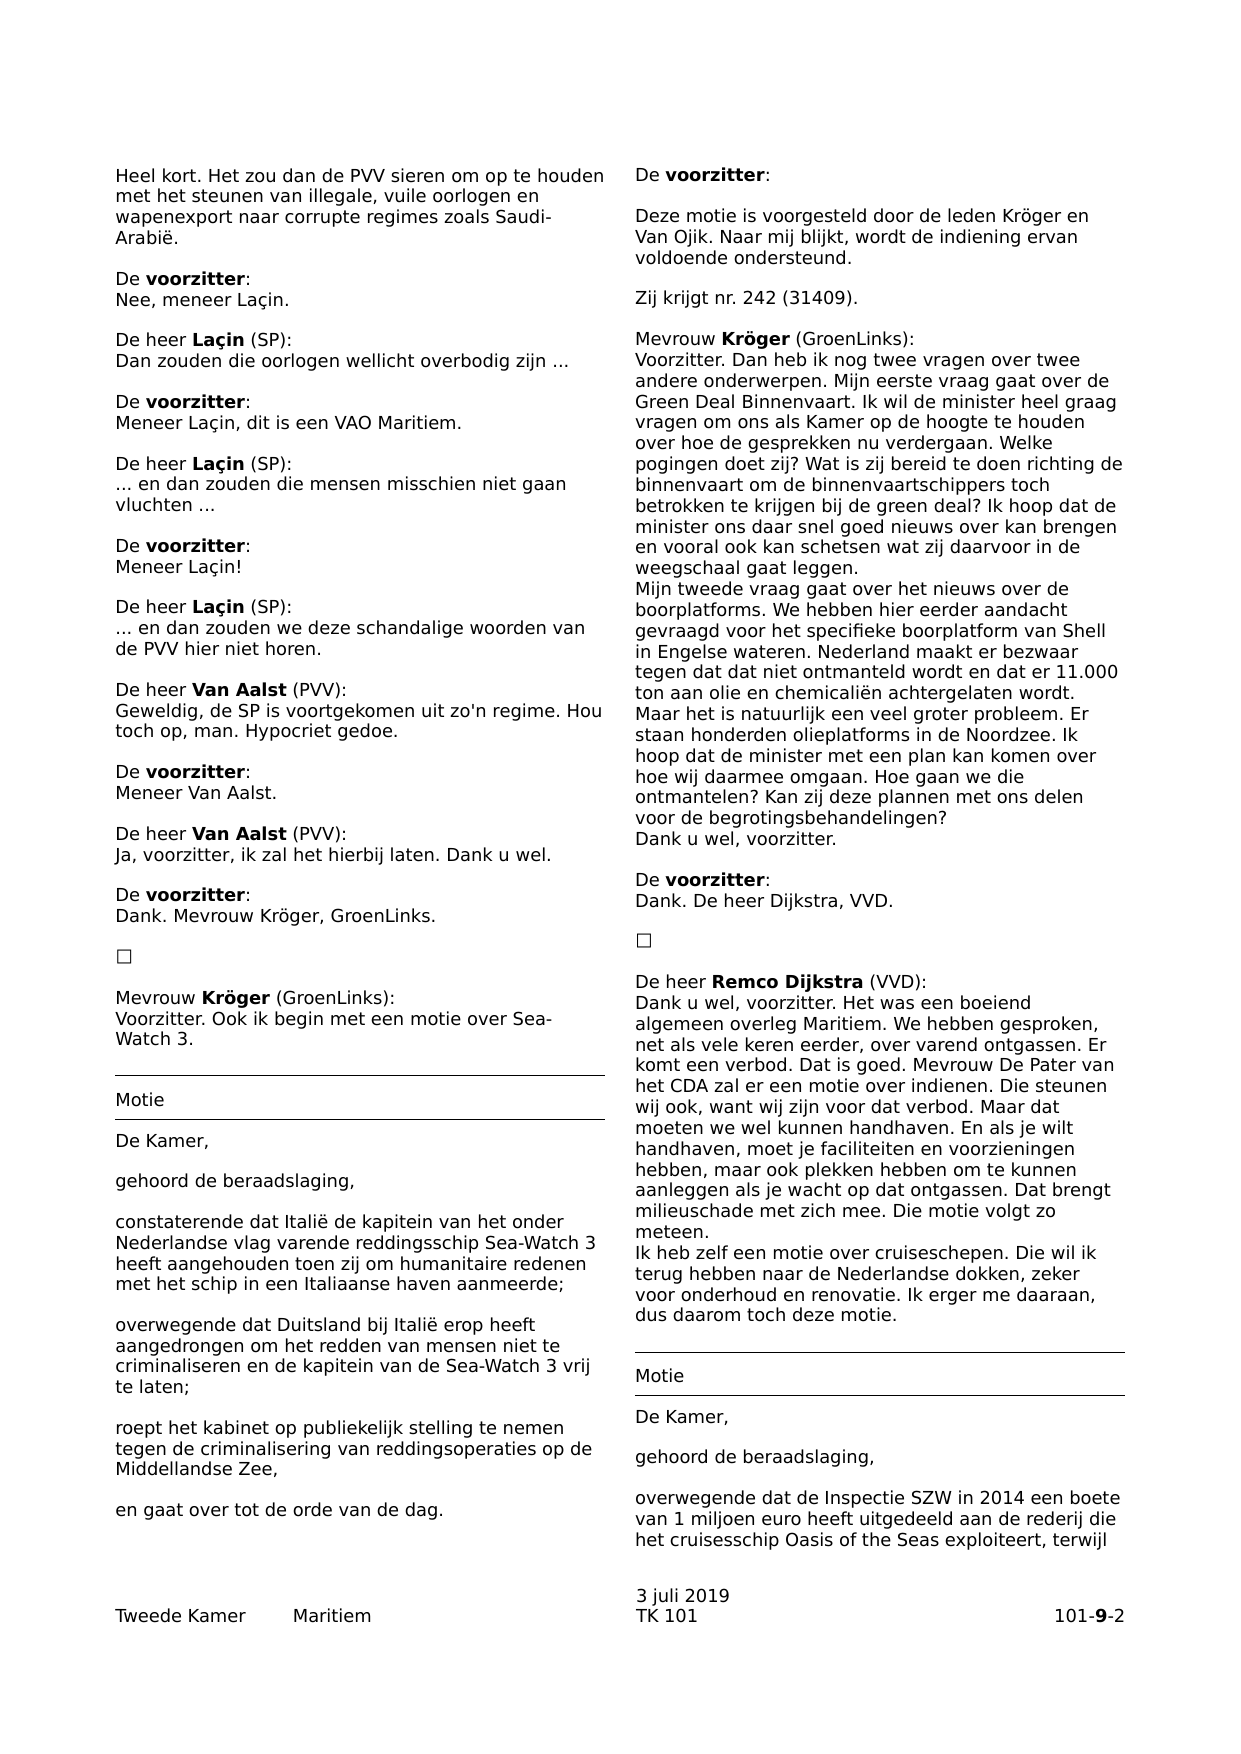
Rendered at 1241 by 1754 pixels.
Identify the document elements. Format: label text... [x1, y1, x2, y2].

text De heer Van Aalst (PVV): [115, 824, 605, 844]
text De voorzitter: [115, 885, 605, 906]
text De Kamer, [635, 1407, 1125, 1427]
text Geweldig, de SP is voortgekomen uit zo'n regime. Hou toch op, man. Hypocriet gedoe. [115, 700, 605, 742]
text De heer Laçin (SP): [115, 330, 605, 351]
text De heer Van Aalst (PVV): [115, 680, 605, 700]
text overwegende dat Duitsland bij Italië erop heeft aangedrongen om het redden van mensen niet te criminaliseren en de kapitein van de Sea-Watch 3 vrij te laten; [115, 1315, 605, 1398]
text ⬜ [115, 947, 605, 967]
text De voorzitter: [115, 762, 605, 783]
text Motie [635, 1366, 1125, 1387]
text Dank u wel, voorzitter. Het was een boeiend algemeen overleg Maritiem. We hebben gesproken, net als vele keren eerder, over varend ontgassen. Er komt een verbod. Dat is goed. Mevrouw De Pater van het CDA zal er een motie over indienen. Die steunen wij ook, want wij zijn voor dat verbod. Maar dat moeten we wel kunnen handhaven. En als je wilt handhaven, moet je faciliteiten en voorzieningen hebben, maar ook plekken hebben om te kunnen aanleggen als je wacht op dat ontgassen. Dat brengt milieuschade met zich mee. Die motie volgt zo meteen. [635, 993, 1125, 1243]
text De heer Laçin (SP): [115, 597, 605, 618]
text Dank u wel, voorzitter. [635, 829, 1125, 850]
text Meneer Laçin, dit is een VAO Maritiem. [115, 412, 605, 433]
text Dan zouden die oorlogen wellicht overbodig zijn ... [115, 351, 605, 372]
text gehoord de beraadslaging, [115, 1171, 605, 1192]
text Mijn tweede vraag gaat over het nieuws over de boorplatforms. We hebben hier eerder aandacht gevraagd voor het specifieke boorplatform van Shell in Engelse wateren. Nederland maakt er bezwaar tegen dat dat niet ontmanteld wordt en dat er 11.000 ton aan olie en chemicaliën achtergelaten wordt. Maar het is natuurlijk een veel groter probleem. Er staan honderden olieplatforms in de Noordzee. Ik hoop dat de minister met een plan kan komen over hoe wij daarmee omgaan. Hoe gaan we die ontmantelen? Kan zij deze plannen met ons delen voor de begrotingsbehandelingen? [635, 579, 1125, 829]
text overwegende dat de Inspectie SZW in 2014 een boete van 1 miljoen euro heeft uitgedeeld aan de rederij die het cruisesschip Oasis of the Seas exploiteert, terwijl [635, 1488, 1125, 1550]
text Nee, meneer Laçin. [115, 289, 605, 310]
text De voorzitter: [115, 392, 605, 412]
text Dank. Mevrouw Kröger, GroenLinks. [115, 906, 605, 927]
text Ja, voorzitter, ik zal het hierbij laten. Dank u wel. [115, 844, 605, 865]
text Mevrouw Kröger (GroenLinks): [115, 987, 605, 1008]
text ... en dan zouden die mensen misschien niet gaan vluchten ... [115, 474, 605, 516]
text De heer Remco Dijkstra (VVD): [635, 972, 1125, 993]
text Motie [115, 1090, 605, 1111]
text roept het kabinet op publiekelijk stelling te nemen tegen de criminalisering van reddingsoperaties op de Middellandse Zee, [115, 1418, 605, 1480]
text Meneer Van Aalst. [115, 783, 605, 804]
text De voorzitter: [635, 870, 1125, 890]
text Meneer Laçin! [115, 556, 605, 577]
text Zij krijgt nr. 242 (31409). [635, 288, 1125, 309]
text ... en dan zouden we deze schandalige woorden van de PVV hier niet horen. [115, 618, 605, 660]
text De heer Laçin (SP): [115, 453, 605, 474]
text Deze motie is voorgesteld door de leden Kröger en Van Ojik. Naar mij blijkt, wordt de indiening ervan voldoende ondersteund. [635, 206, 1125, 268]
text De Kamer, [115, 1131, 605, 1151]
text Heel kort. Het zou dan de PVV sieren om op te houden met het steunen van illegale, vuile oorlogen en wapenexport naar corrupte regimes zoals Saudi-Arabië. [115, 165, 605, 249]
text De voorzitter: [635, 165, 1125, 186]
text en gaat over tot de orde van de dag. [115, 1500, 605, 1521]
text Dank. De heer Dijkstra, VVD. [635, 890, 1125, 911]
text De voorzitter: [115, 536, 605, 556]
text Voorzitter. Ook ik begin met een motie over Sea-Watch 3. [115, 1008, 605, 1050]
text constaterende dat Italië de kapitein van het onder Nederlandse vlag varende reddingsschip Sea-Watch 3 heeft aangehouden toen zij om humanitaire redenen met het schip in een Italiaanse haven aanmeerde; [115, 1212, 605, 1295]
text ⬜ [635, 931, 1125, 952]
text gehoord de beraadslaging, [635, 1447, 1125, 1468]
text De voorzitter: [115, 269, 605, 289]
text Ik heb zelf een motie over cruiseschepen. Die wil ik terug hebben naar de Nederlandse dokken, zeker voor onderhoud en renovatie. Ik erger me daaraan, dus daarom toch deze motie. [635, 1243, 1125, 1326]
text Voorzitter. Dan heb ik nog twee vragen over twee andere onderwerpen. Mijn eerste vraag gaat over de Green Deal Binnenvaart. Ik wil de minister heel graag vragen om ons als Kamer op de hoogte te houden over hoe de gesprekken nu verdergaan. Welke pogingen doet zij? Wat is zij bereid te doen richting de binnenvaart om de binnenvaartschippers toch betrokken te krijgen bij de green deal? Ik hoop dat de minister ons daar snel goed nieuws over kan brengen en vooral ook kan schetsen wat zij daarvoor in de weegschaal gaat leggen. [635, 350, 1125, 579]
text Mevrouw Kröger (GroenLinks): [635, 329, 1125, 350]
